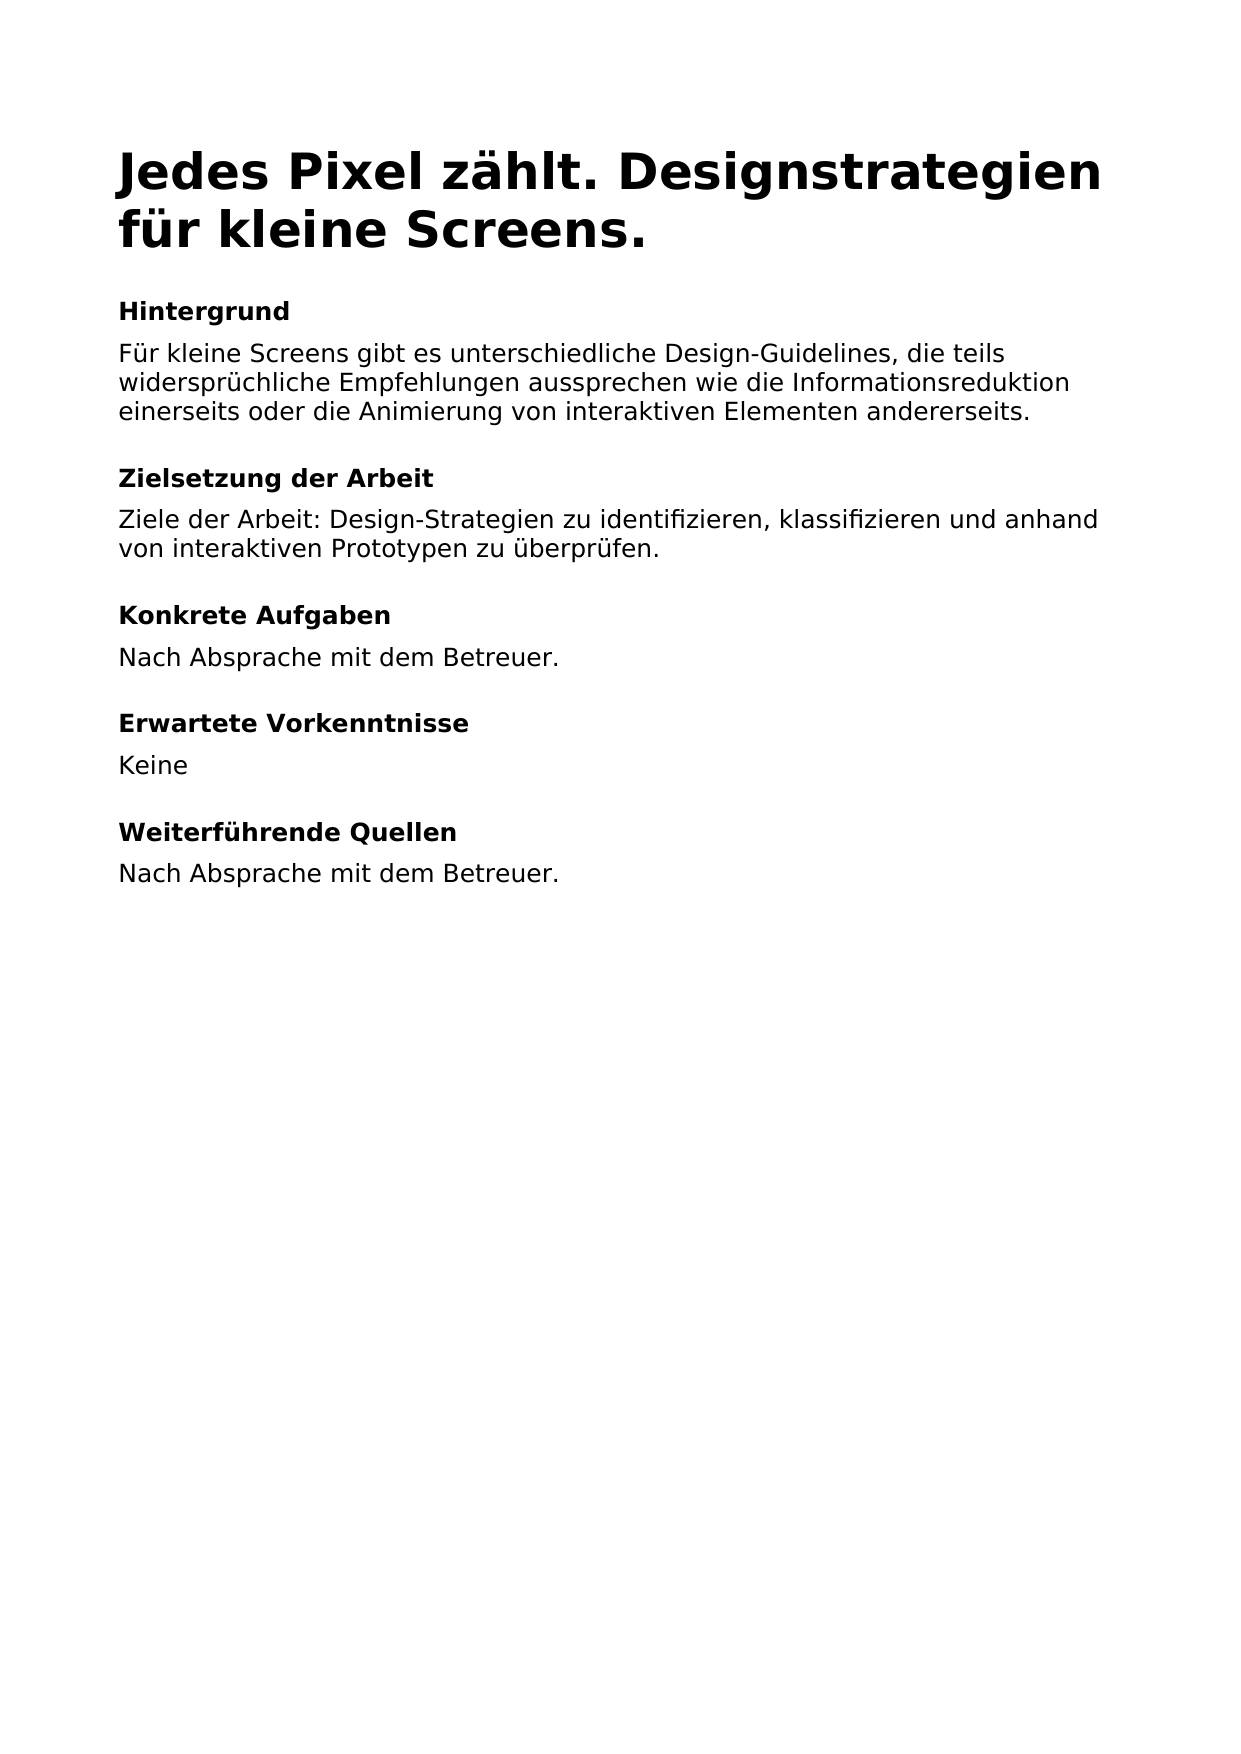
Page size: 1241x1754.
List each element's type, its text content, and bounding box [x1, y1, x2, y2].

subtitle Konkrete Aufgaben [118, 601, 1122, 630]
text Keine [118, 751, 1122, 780]
subtitle Zielsetzung der Arbeit [118, 464, 1122, 493]
text Ziele der Arbeit: Design-Strategien zu identifizieren, klassifizieren und anhand von interaktiven Prototypen zu überprüfen. [118, 505, 1122, 564]
subtitle Jedes Pixel zählt. Designstrategien für kleine Screens. [118, 143, 1122, 259]
subtitle Weiterführende Quellen [118, 818, 1122, 847]
text Nach Absprache mit dem Betreuer. [118, 859, 1122, 889]
text Nach Absprache mit dem Betreuer. [118, 643, 1122, 672]
subtitle Hintergrund [118, 297, 1122, 326]
text Für kleine Screens gibt es unterschiedliche Design-Guidelines, die teils widersprüchliche Empfehlungen aussprechen wie die Informationsreduktion einerseits oder die Animierung von interaktiven Elementen andererseits. [118, 339, 1122, 426]
subtitle Erwartete Vorkenntnisse [118, 709, 1122, 739]
